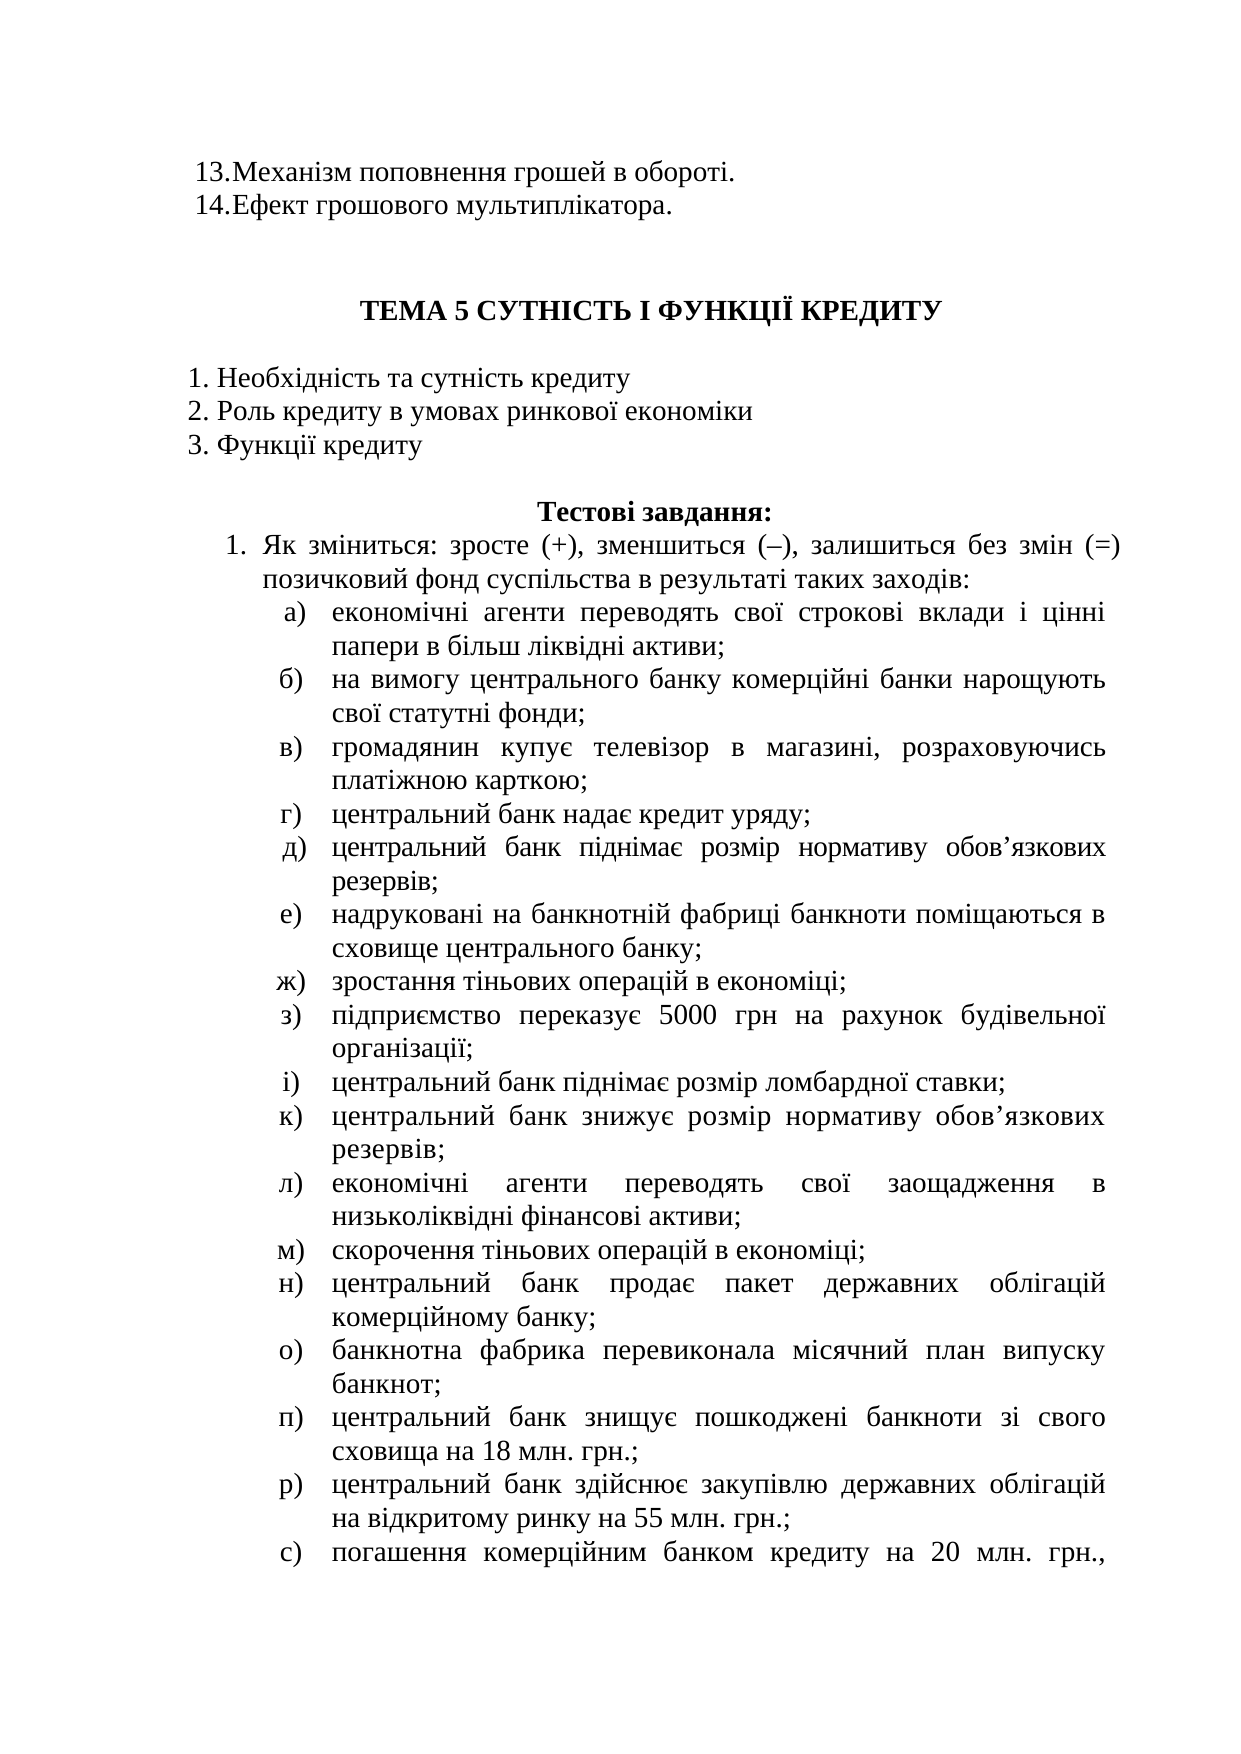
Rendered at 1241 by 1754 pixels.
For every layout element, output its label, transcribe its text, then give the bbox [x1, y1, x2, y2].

table_cell і) [261, 1064, 320, 1098]
list Як зміниться: зросте (+), зменшиться (–), залишиться без змін (=) позичковий фонд суспільства в результаті таких заходів: [225, 527, 1122, 594]
table_cell центральний банк піднімає розмір нормативу обов’язкових резервів; [320, 829, 1118, 896]
table_cell п) [261, 1400, 320, 1467]
table_cell банкнотна фабрика перевиконала місячний план випуску банкнот; [320, 1333, 1118, 1399]
table_cell с) [261, 1534, 320, 1567]
table_cell погашення комерційним банком кредиту на 20 млн. грн., [320, 1534, 1118, 1567]
table_cell центральний банк знищує пошкоджені банкноти зі свого сховища на 18 млн. грн.; [320, 1400, 1118, 1467]
table_cell зростання тіньових операцій в економіці; [320, 964, 1118, 997]
list Ефект грошового мультиплікатора. [194, 187, 1122, 221]
table_cell ж) [261, 964, 320, 997]
list Механізм поповнення грошей в обороті. [194, 154, 1122, 187]
table_cell к) [261, 1098, 320, 1165]
table_header економічні агенти переводять свої строкові вклади і цінні папери в більш ліквідні активи; [320, 595, 1118, 662]
table_cell центральний банк піднімає розмір ломбардної ставки; [320, 1064, 1118, 1098]
text Тестові завдання: [187, 494, 1122, 527]
table_cell л) [261, 1165, 320, 1232]
table_header а) [261, 595, 320, 662]
table_cell е) [261, 896, 320, 963]
table_cell о) [261, 1333, 320, 1399]
table_cell економічні агенти переводять свої заощадження в низьколіквідні фінансові активи; [320, 1165, 1118, 1232]
table_cell в) [261, 729, 320, 796]
table_cell громадянин купує телевізор в магазині, розраховуючись платіжною карткою; [320, 729, 1118, 796]
table_cell надруковані на банкнотній фабриці банкноти поміщаються в сховище центрального банку; [320, 896, 1118, 963]
table_cell скорочення тіньових операцій в економіці; [320, 1232, 1118, 1265]
table_cell р) [261, 1467, 320, 1534]
table_cell з) [261, 997, 320, 1064]
table_cell центральний банк здійснює закупівлю державних облігацій на відкритому ринку на 55 млн. грн.; [320, 1467, 1118, 1534]
table_cell на вимогу центрального банку комерційні банки нарощують свої статутні фонди; [320, 662, 1118, 729]
table_cell б) [261, 662, 320, 729]
table_cell підприємство переказує 5000 грн на рахунок будівельної організації; [320, 997, 1118, 1064]
table_cell м) [261, 1232, 320, 1265]
text 1. Необхідність та сутність кредиту [187, 360, 1122, 393]
text 3. Функції кредиту [187, 427, 1122, 460]
table_cell н) [261, 1265, 320, 1332]
table_cell г) [261, 796, 320, 829]
table_cell центральний банк продає пакет державних облігацій комерційному банку; [320, 1265, 1118, 1332]
table_cell центральний банк надає кредит уряду; [320, 796, 1118, 829]
table_cell центральний банк знижує розмір нормативу обов’язкових резервів; [320, 1098, 1118, 1165]
text ТЕМА 5 СУТНІСТЬ І ФУНКЦІЇ КРЕДИТУ [187, 293, 1122, 326]
table_cell д) [261, 829, 320, 896]
text 2. Роль кредиту в умовах ринкової економіки [187, 393, 1122, 427]
